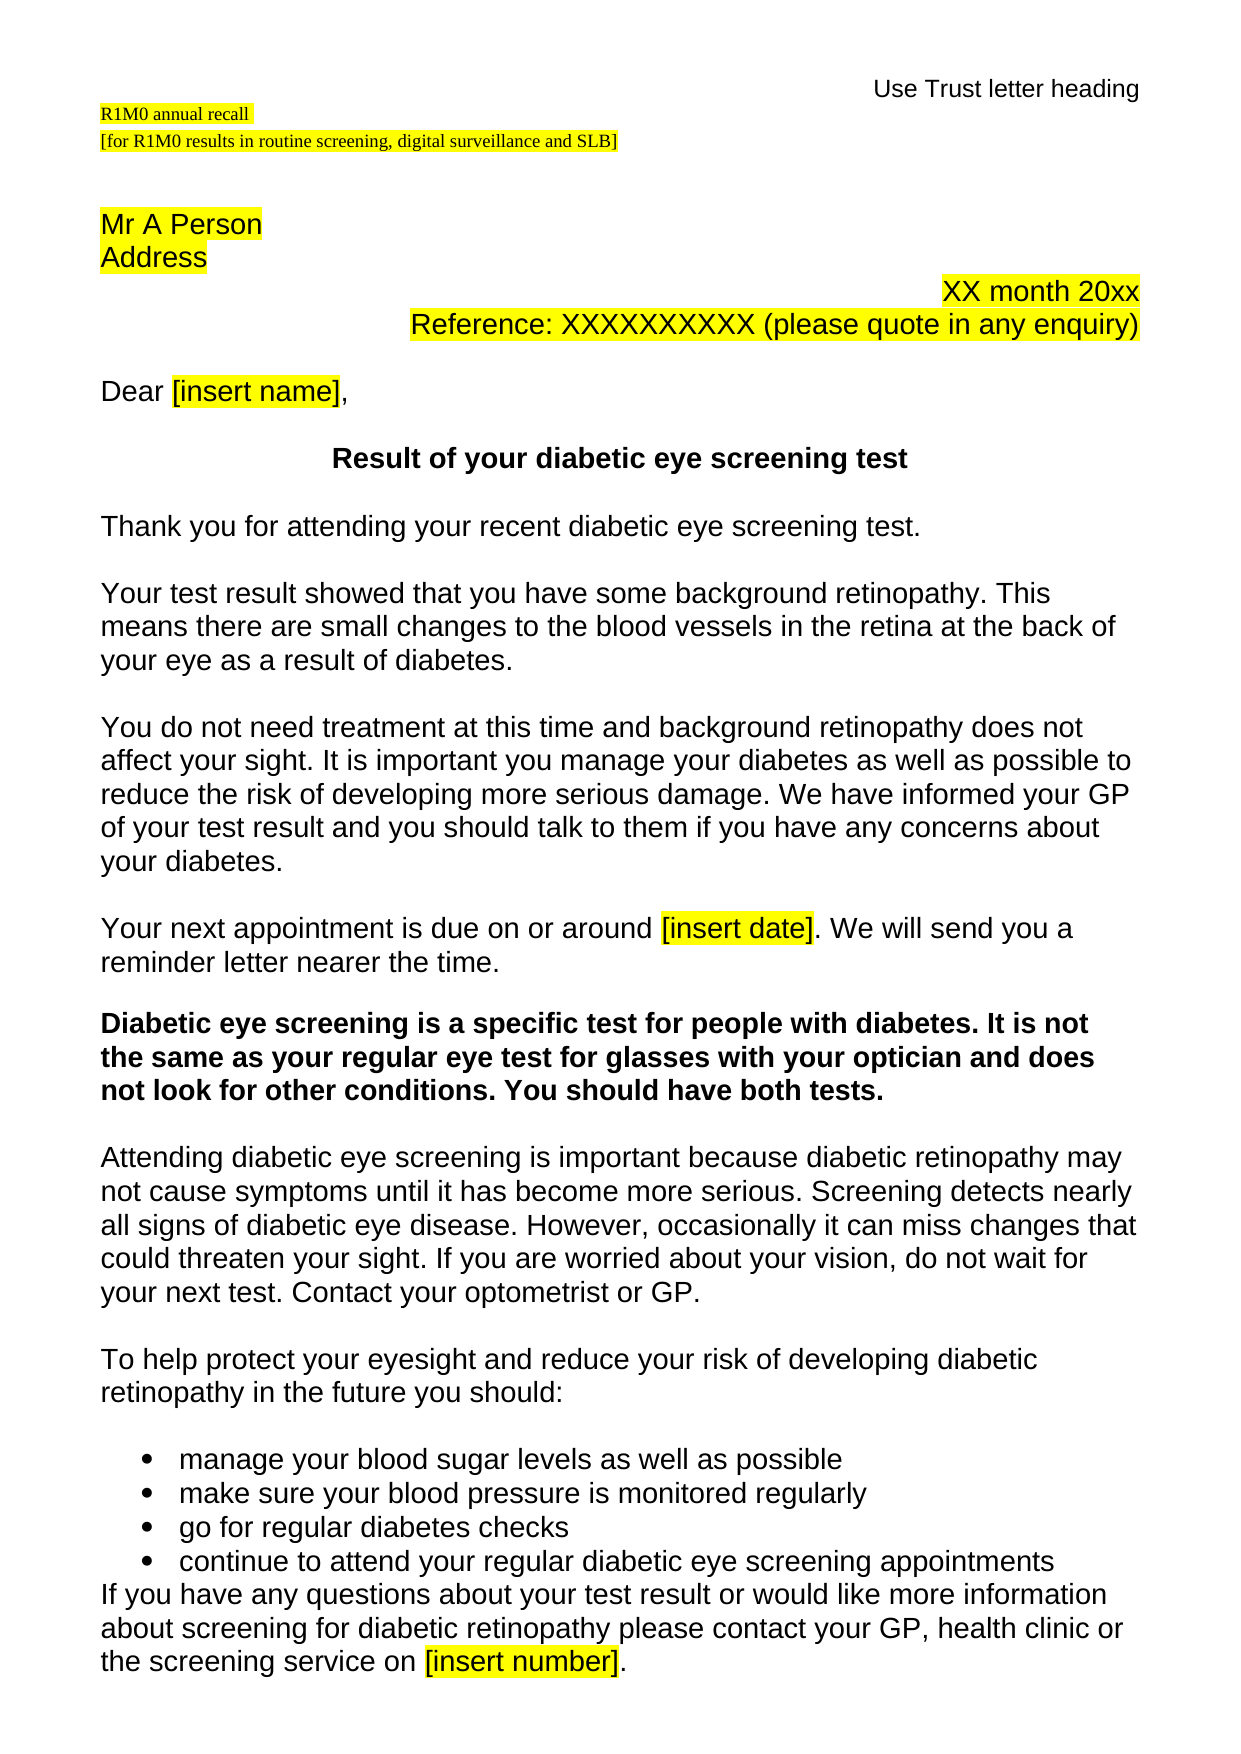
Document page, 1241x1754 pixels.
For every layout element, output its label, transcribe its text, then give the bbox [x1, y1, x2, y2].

text Reference: XXXXXXXXXX (please quote in any enquiry) [100, 307, 1140, 341]
text Attending diabetic eye screening is important because diabetic retinopathy may not cause symptoms until it has become more serious. Screening detects nearly all signs of diabetic eye disease. However, occasionally it can miss changes that could threaten your sight. If you are worried about your vision, do not wait for your next test. Contact your optometrist or GP. [100, 1141, 1140, 1308]
text Dear [insert name], [100, 374, 1140, 408]
text Address [100, 240, 1140, 274]
text XX month 20xx [100, 274, 1140, 307]
text Your next appointment is due on or around [insert date]. We will send you a reminder letter nearer the time. [100, 911, 1140, 978]
list manage your blood sugar levels as well as possible [142, 1442, 1140, 1476]
list continue to attend your regular diabetic eye screening appointments [142, 1544, 1140, 1577]
list make sure your blood pressure is monitored regularly [142, 1476, 1140, 1510]
list go for regular diabetes checks [142, 1510, 1140, 1544]
text Thank you for attending your recent diabetic eye screening test. [100, 509, 1140, 542]
subtitle Mr A Person [100, 207, 1140, 240]
text Your test result showed that you have some background retinopathy. This means there are small changes to the blood vessels in the retina at the back of your eye as a result of diabetes. [100, 576, 1140, 676]
text If you have any questions about your test result or would like more information about screening for diabetic retinopathy please contact your GP, health clinic or the screening service on [insert number]. [100, 1577, 1140, 1678]
text Diabetic eye screening is a specific test for people with diabetes. It is not the same as your regular eye test for glasses with your optician and does not look for other conditions. You should have both tests. [100, 1007, 1140, 1107]
text Result of your diabetic eye screening test [100, 442, 1140, 475]
text You do not need treatment at this time and background retinopathy does not affect your sight. It is important you manage your diabetes as well as possible to reduce the risk of developing more serious damage. We have informed your GP of your test result and you should talk to them if you have any concerns about your diabetes. [100, 710, 1140, 878]
text To help protect your eyesight and reduce your risk of developing diabetic retinopathy in the future you should: [100, 1342, 1140, 1409]
